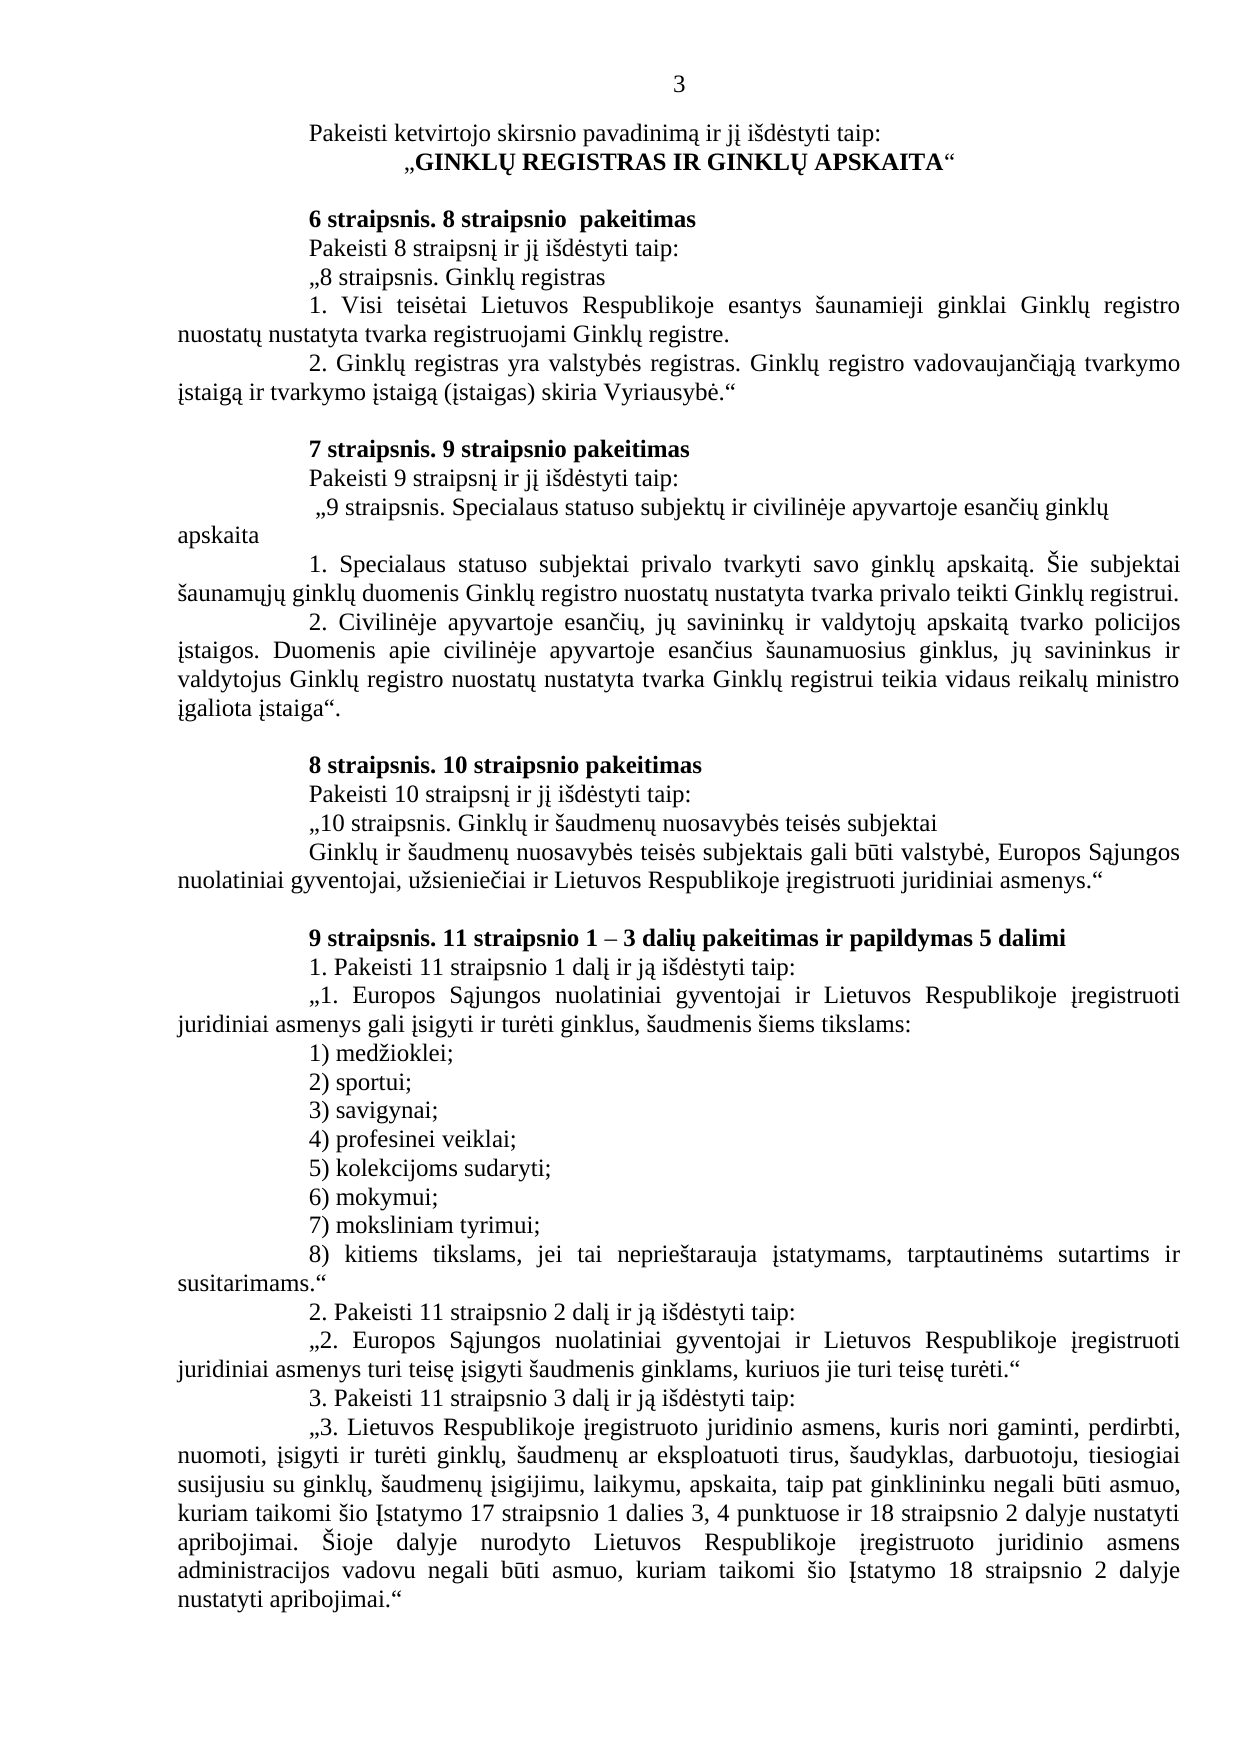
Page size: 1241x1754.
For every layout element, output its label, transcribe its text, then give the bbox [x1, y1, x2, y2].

text 6 straipsnis. 8 straipsnio pakeitimas [177, 204, 1181, 233]
text 1. Specialaus statuso subjektai privalo tvarkyti savo ginklų apskaitą. Šie subjektai šaunamųjų ginklų duomenis Ginklų registro nuostatų nustatyta tvarka privalo teikti Ginklų registrui. [177, 549, 1181, 607]
text 1) medžioklei; [177, 1038, 1181, 1067]
text Pakeisti 9 straipsnį ir jį išdėstyti taip: [177, 463, 1181, 492]
text 8) kitiems tikslams, jei tai neprieštarauja įstatymams, tarptautinėms sutartims ir susitarimams.“ [177, 1239, 1181, 1297]
text 9 straipsnis. 11 straipsnio 1 – 3 dalių pakeitimas ir papildymas 5 dalimi [177, 923, 1181, 952]
text „2. Europos Sąjungos nuolatiniai gyventojai ir Lietuvos Respublikoje įregistruoti juridiniai asmenys turi teisę įsigyti šaudmenis ginklams, kuriuos jie turi teisę turėti.“ [177, 1326, 1181, 1383]
text 2. Pakeisti 11 straipsnio 2 dalį ir ją išdėstyti taip: [177, 1297, 1181, 1326]
text 3. Pakeisti 11 straipsnio 3 dalį ir ją išdėstyti taip: [177, 1383, 1181, 1412]
text 3) savigynai; [177, 1096, 1181, 1124]
text 4) profesinei veiklai; [177, 1124, 1181, 1153]
text „Ginklų registras ir Ginklų apskaita“ [177, 147, 1181, 176]
text 2) sportui; [177, 1067, 1181, 1096]
text 1. Pakeisti 11 straipsnio 1 dalį ir ją išdėstyti taip: [177, 952, 1181, 981]
text Pakeisti ketvirtojo skirsnio pavadinimą ir jį išdėstyti taip: [177, 118, 1181, 147]
text 1. Visi teisėtai Lietuvos Respublikoje esantys šaunamieji ginklai Ginklų registro nuostatų nustatyta tvarka registruojami Ginklų registre. [177, 291, 1181, 348]
text „10 straipsnis. Ginklų ir šaudmenų nuosavybės teisės subjektai [177, 808, 1181, 837]
text 8 straipsnis. 10 straipsnio pakeitimas [177, 751, 1181, 779]
text Pakeisti 8 straipsnį ir jį išdėstyti taip: [177, 233, 1181, 262]
text 6) mokymui; [177, 1182, 1181, 1211]
text „3. Lietuvos Respublikoje įregistruoto juridinio asmens, kuris nori gaminti, perdirbti, nuomoti, įsigyti ir turėti ginklų, šaudmenų ar eksploatuoti tirus, šaudyklas, darbuotoju, tiesiogiai susijusiu su ginklų, šaudmenų įsigijimu, laikymu, apskaita, taip pat ginklininku negali būti asmuo, kuriam taikomi šio Įstatymo 17 straipsnio 1 dalies 3, 4 punktuose ir 18 straipsnio 2 dalyje nustatyti apribojimai. Šioje dalyje nurodyto Lietuvos Respublikoje įregistruoto juridinio asmens administracijos vadovu negali būti asmuo, kuriam taikomi šio Įstatymo 18 straipsnio 2 dalyje nustatyti apribojimai.“ [177, 1412, 1181, 1613]
text 2. Civilinėje apyvartoje esančių, jų savininkų ir valdytojų apskaitą tvarko policijos įstaigos. Duomenis apie civilinėje apyvartoje esančius šaunamuosius ginklus, jų savininkus ir valdytojus Ginklų registro nuostatų nustatyta tvarka Ginklų registrui teikia vidaus reikalų ministro įgaliota įstaiga“. [177, 607, 1181, 722]
text 2. Ginklų registras yra valstybės registras. Ginklų registro vadovaujančiąją tvarkymo įstaigą ir tvarkymo įstaigą (įstaigas) skiria Vyriausybė.“ [177, 348, 1181, 406]
text 7 straipsnis. 9 straipsnio pakeitimas [177, 434, 1181, 463]
text „8 straipsnis. Ginklų registras [177, 262, 1181, 291]
text Ginklų ir šaudmenų nuosavybės teisės subjektais gali būti valstybė, Europos Sąjungos nuolatiniai gyventojai, užsieniečiai ir Lietuvos Respublikoje įregistruoti juridiniai asmenys.“ [177, 837, 1181, 894]
text „9 straipsnis. Specialaus statuso subjektų ir civilinėje apyvartoje esančių ginklų apskaita [177, 492, 1181, 549]
text Pakeisti 10 straipsnį ir jį išdėstyti taip: [177, 779, 1181, 808]
text „1. Europos Sąjungos nuolatiniai gyventojai ir Lietuvos Respublikoje įregistruoti juridiniai asmenys gali įsigyti ir turėti ginklus, šaudmenis šiems tikslams: [177, 981, 1181, 1038]
text 5) kolekcijoms sudaryti; [177, 1153, 1181, 1182]
text 7) moksliniam tyrimui; [177, 1211, 1181, 1239]
